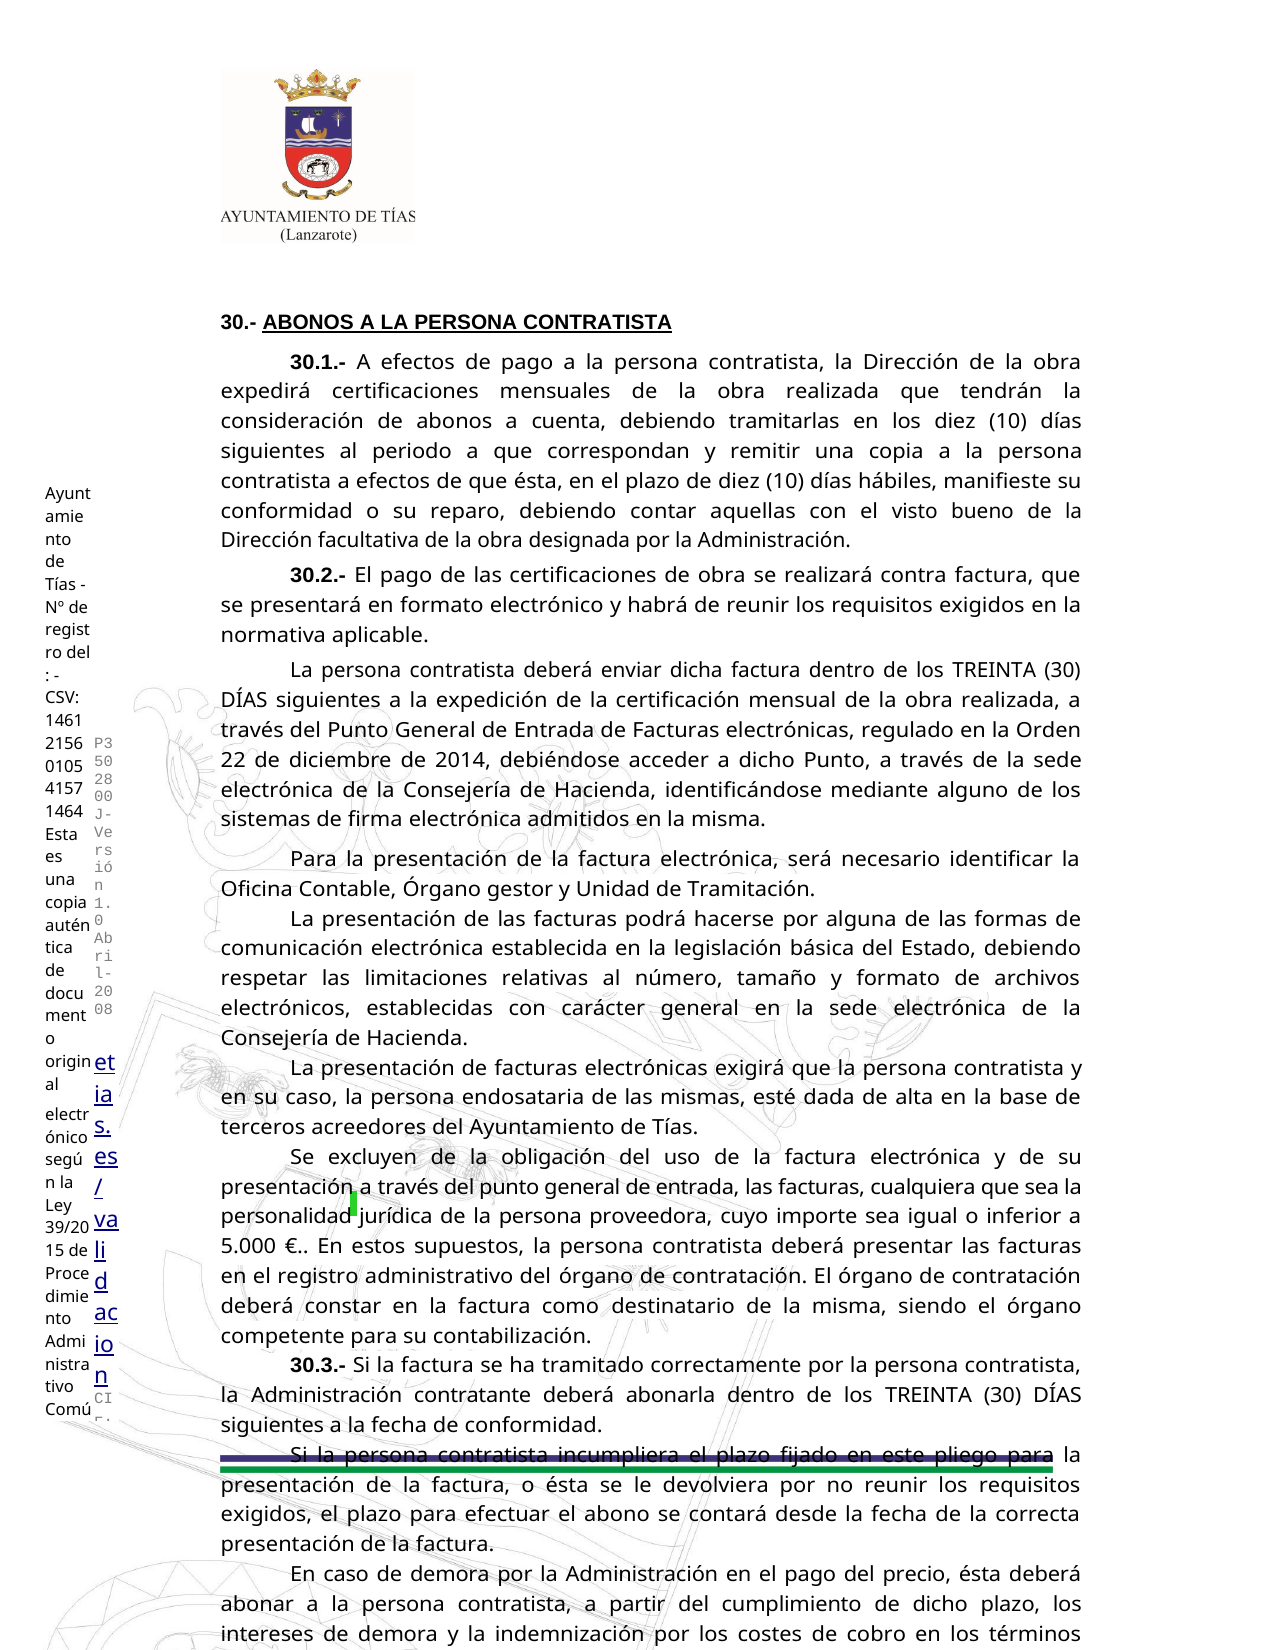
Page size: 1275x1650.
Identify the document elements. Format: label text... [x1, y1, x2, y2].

text La presentación de las facturas podrá hacerse por alguna de las formas de comunicación electrónica establecida en la legislación básica del Estado, debiendo respetar las limitaciones relativas al número, tamaño y formato de archivos electrónicos, establecidas con carácter general en la sede electrónica de la Consejería de Hacienda. [989, 967, 1081, 1051]
text 30.3.- Si la factura se ha tramitado correctamente por la persona contratista, la Administración contratante deberá abonarla dentro de los TREINTA (30) DÍAS siguientes a la fecha de conformidad. [989, 1351, 1082, 1438]
text Para la presentación de la factura electrónica, será necesario identificar la Oficina Contable, Órgano gestor y Unidad de Tramitación. [989, 844, 1081, 892]
text electrónico según la Ley 39/2015 de Procedimiento Administrativo Común Electrónico. Puede comprobar su autenticidad en: [45, 1102, 92, 1421]
text http://sede.ayuntamientodetias.es/validacion CIF: [94, 1046, 119, 1229]
text P3502800J-Versión 1.0 Abril-2008 [94, 736, 114, 1019]
text Ayuntamiento de Tías - Nº de registro del : - CSV: 14612156010541571464 Esta es una copia auténtica de documento original [45, 482, 92, 1095]
text 30.2.- El pago de las certificaciones de obra se realizará contra factura, que se presentará en formato electrónico y habrá de reunir los requisitos exigidos en la normativa aplicable. [220, 561, 1082, 649]
text Si la persona contratista incumpliera el plazo fijado en este pliego para la presentación de la factura, o ésta se le devolviera por no reunir los requisitos exigidos, el plazo para efectuar el abono se contará desde la fecha de la correcta presentación de la factura. [989, 1440, 1082, 1558]
text 30.1.- A efectos de pago a la persona contratista, la Dirección de la obra expedirá certificaciones mensuales de la obra realizada que tendrán la consideración de abonos a cuenta, debiendo tramitarlas en los diez (10) días siguientes al periodo a que correspondan y remitir una copia a la persona contratista a efectos de que ésta, en el plazo de diez (10) días hábiles, manifieste su conformidad o su reparo, debiendo contar aquellas con el visto bueno de la Dirección facultativa de la obra designada por la Administración. [220, 347, 1082, 554]
text La presentación de facturas electrónicas exigirá que la persona contratista y en su caso, la persona endosataria de las mismas, esté dada de alta en la base de terceros acreedores del Ayuntamiento de Tías. [989, 1053, 1082, 1141]
text La persona contratista deberá enviar dicha factura dentro de los TREINTA (30) DÍAS siguientes a la expedición de la certificación mensual de la obra realizada, a través del Punto General de Entrada de Facturas electrónicas, regulado en la Orden 22 de diciembre de 2014, debiéndose acceder a dicho Punto, a través de la sede electrónica de la Consejería de Hacienda, identificándose mediante alguno de los sistemas de firma electrónica admitidos en la misma. [220, 656, 1082, 833]
subtitle 30.- ABONOS A LA PERSONA CONTRATISTA [220, 310, 1096, 334]
text http://sede.ayuntamientodetias.es/validacion CIF: [94, 1231, 119, 1421]
text En caso de demora por la Administración en el pago del precio, ésta deberá abonar a la persona contratista, a partir del cumplimiento de dicho plazo, los intereses de demora y la indemnización por los costes de cobro en los términos previstos en la Ley 3/2004, de 29 de diciembre, por la que se establecen medidas de lucha contra la morosidad en las operaciones comerciales. [989, 1559, 1082, 1647]
